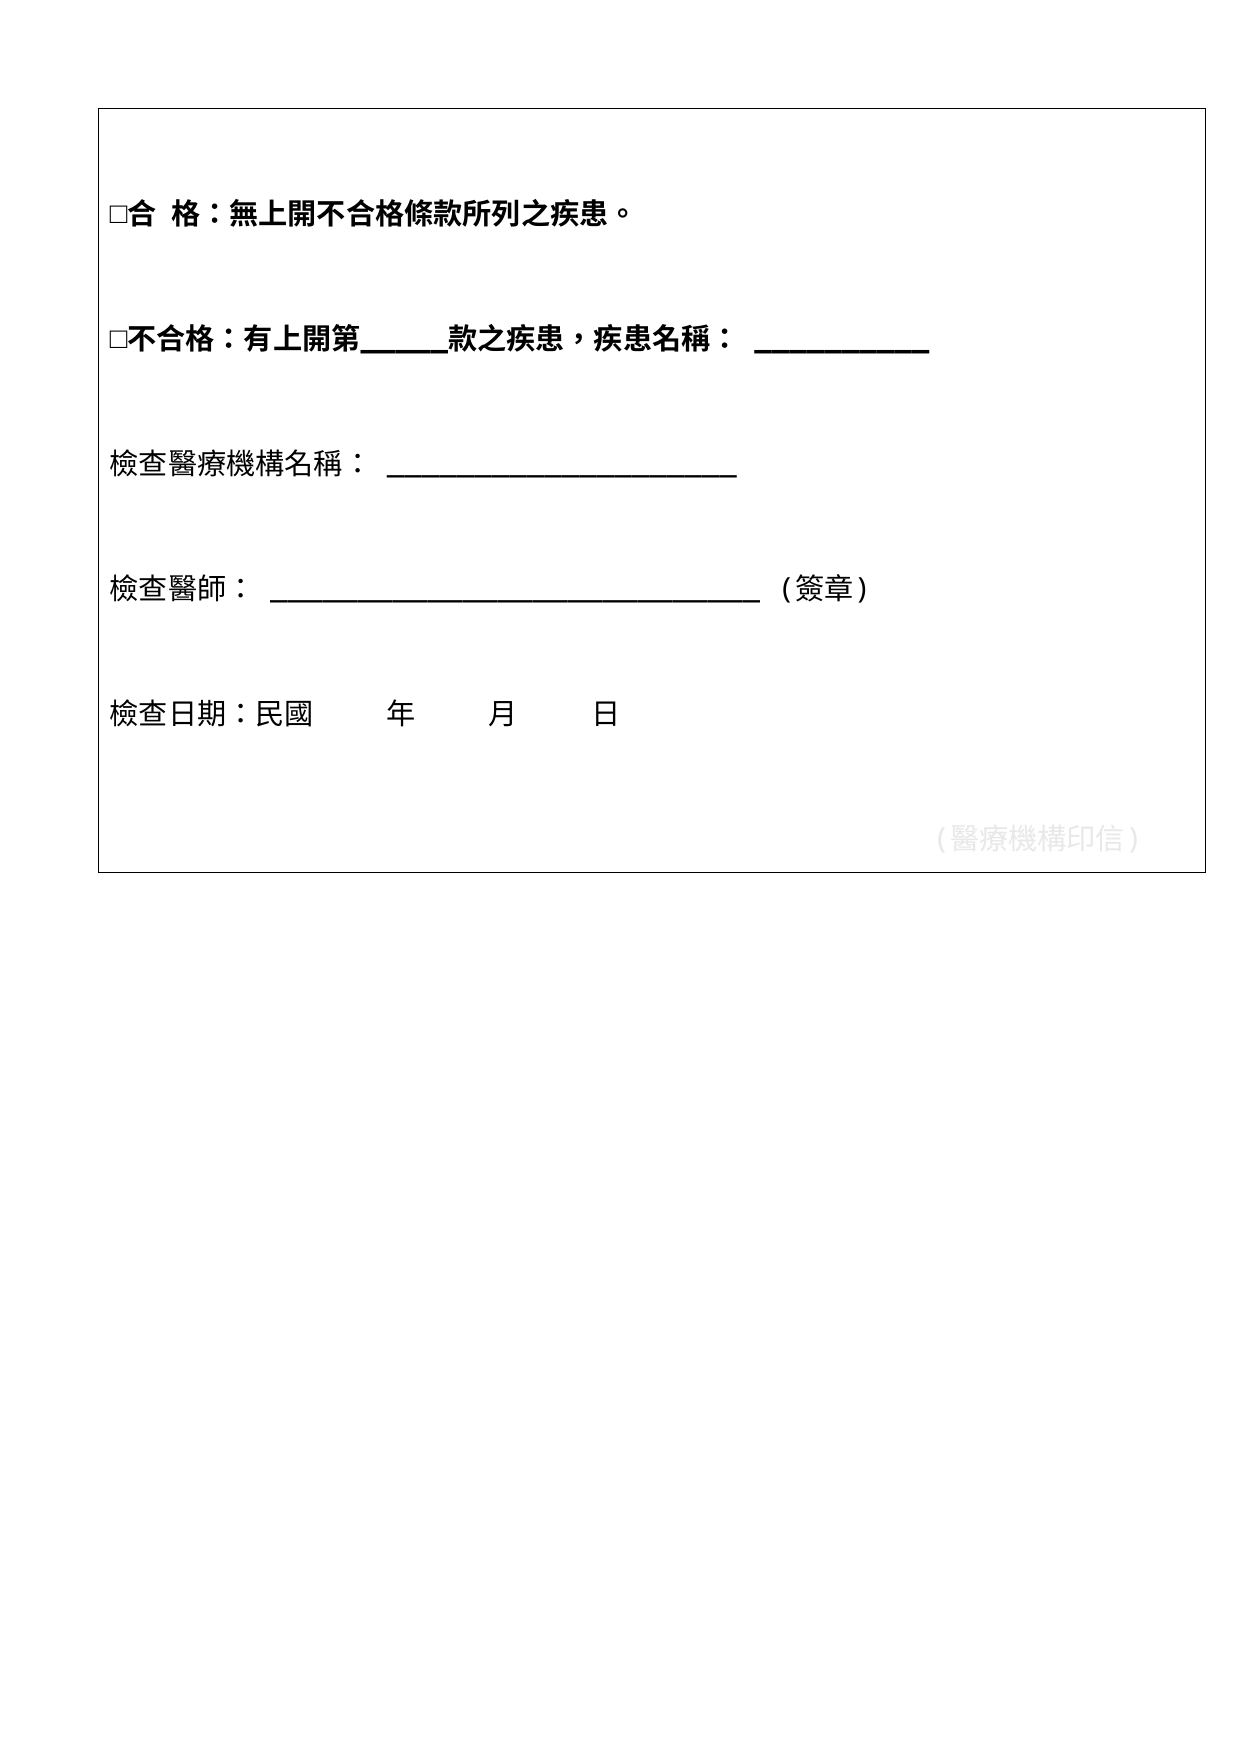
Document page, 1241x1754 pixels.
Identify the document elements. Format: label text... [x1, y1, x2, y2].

table_cell □合 格：無上開不合格條款所列之疾患。 □不合格：有上開第_____款之疾患，疾患名稱： __________ 檢查醫療機構名稱： ____________________ 檢查醫師： ____________________________ (簽章) 檢查日期：民國 年 月 日 (醫療機構印信) [99, 109, 1205, 872]
